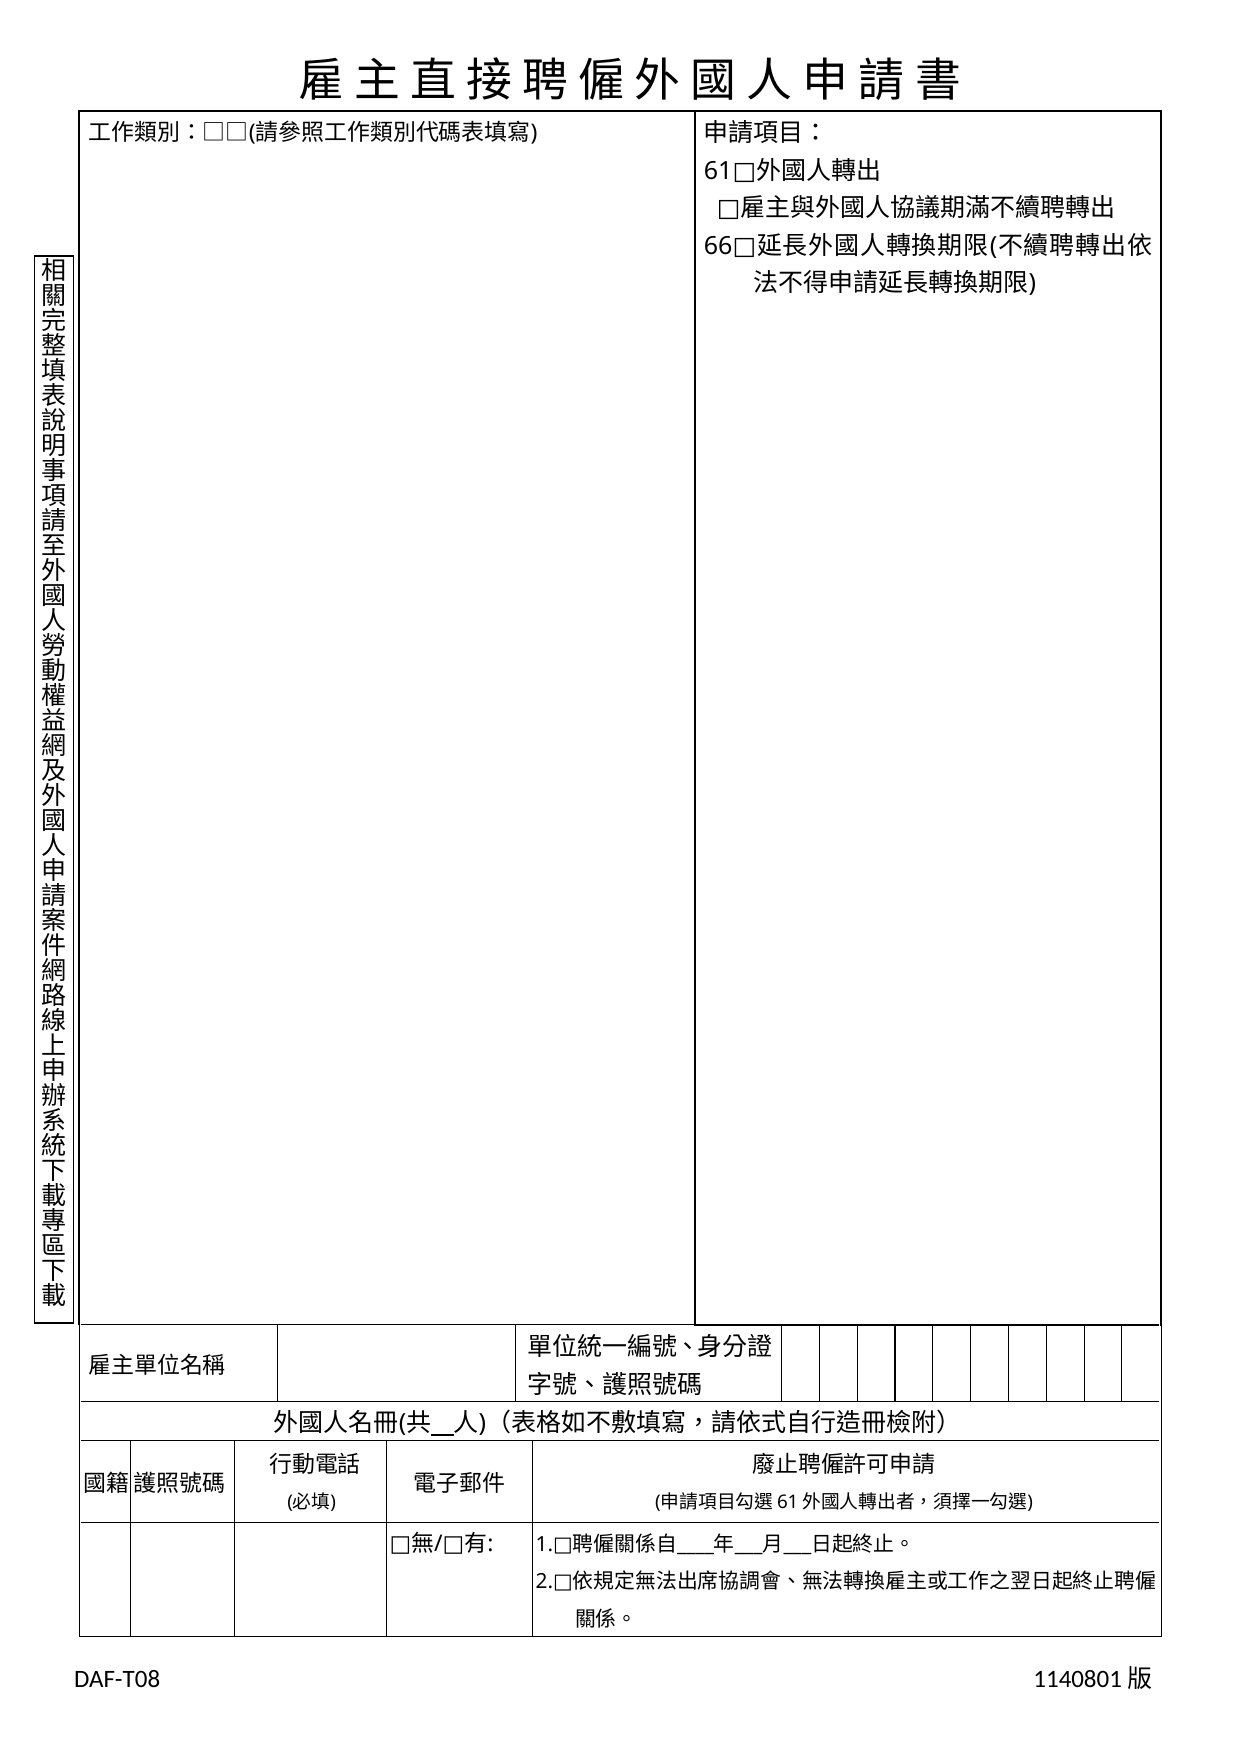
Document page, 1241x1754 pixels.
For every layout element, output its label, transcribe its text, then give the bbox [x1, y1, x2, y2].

table_cell [971, 1326, 1008, 1401]
table_cell 單位統一編號、身分證字號、護照號碼 [516, 1325, 781, 1401]
table_cell 廢止聘僱許可申請 (申請項目勾選61外國人轉出者，須擇一勾選) [533, 1440, 1161, 1522]
table_cell [1047, 1326, 1084, 1401]
table_cell 護照號碼 [131, 1441, 234, 1522]
table_cell 雇主單位名稱 [80, 1325, 277, 1401]
table_header 申請項目： 61□外國人轉出 □雇主與外國人協議期滿不續聘轉出 66□延長外國人轉換期限(不續聘轉出依法不得申請延長轉換期限) [696, 112, 1160, 1324]
table_cell [858, 1326, 894, 1401]
table_cell [278, 1325, 515, 1401]
table_cell [131, 1523, 234, 1636]
table_cell □無/□有: [387, 1523, 532, 1636]
table_cell [896, 1326, 932, 1401]
table_cell 行動電話 (必填) [235, 1441, 386, 1522]
table_cell 國籍 [80, 1441, 130, 1522]
table_cell [80, 1523, 130, 1636]
table_cell [933, 1326, 970, 1401]
table_cell [820, 1326, 857, 1401]
table_cell [1122, 1324, 1161, 1401]
table_cell [235, 1523, 386, 1636]
table_header 工作類別：□□(請參照工作類別代碼表填寫) [80, 112, 694, 1324]
table_cell [1085, 1326, 1121, 1401]
text 雇 主 直 接 聘 僱 外 國 人 申 請 書 [66, 44, 1193, 110]
table_cell 外國人名冊(共 人)（表格如不敷填寫，請依式自行造冊檢附） [80, 1401, 1161, 1439]
table_cell [1009, 1326, 1046, 1401]
table_cell 電子郵件 [387, 1441, 532, 1522]
table_cell [782, 1326, 819, 1401]
table_cell 1.□聘僱關係自____年___月___日起終止。 2.□依規定無法出席協調會、無法轉換雇主或工作之翌日起終止聘僱關係。 [533, 1522, 1161, 1636]
